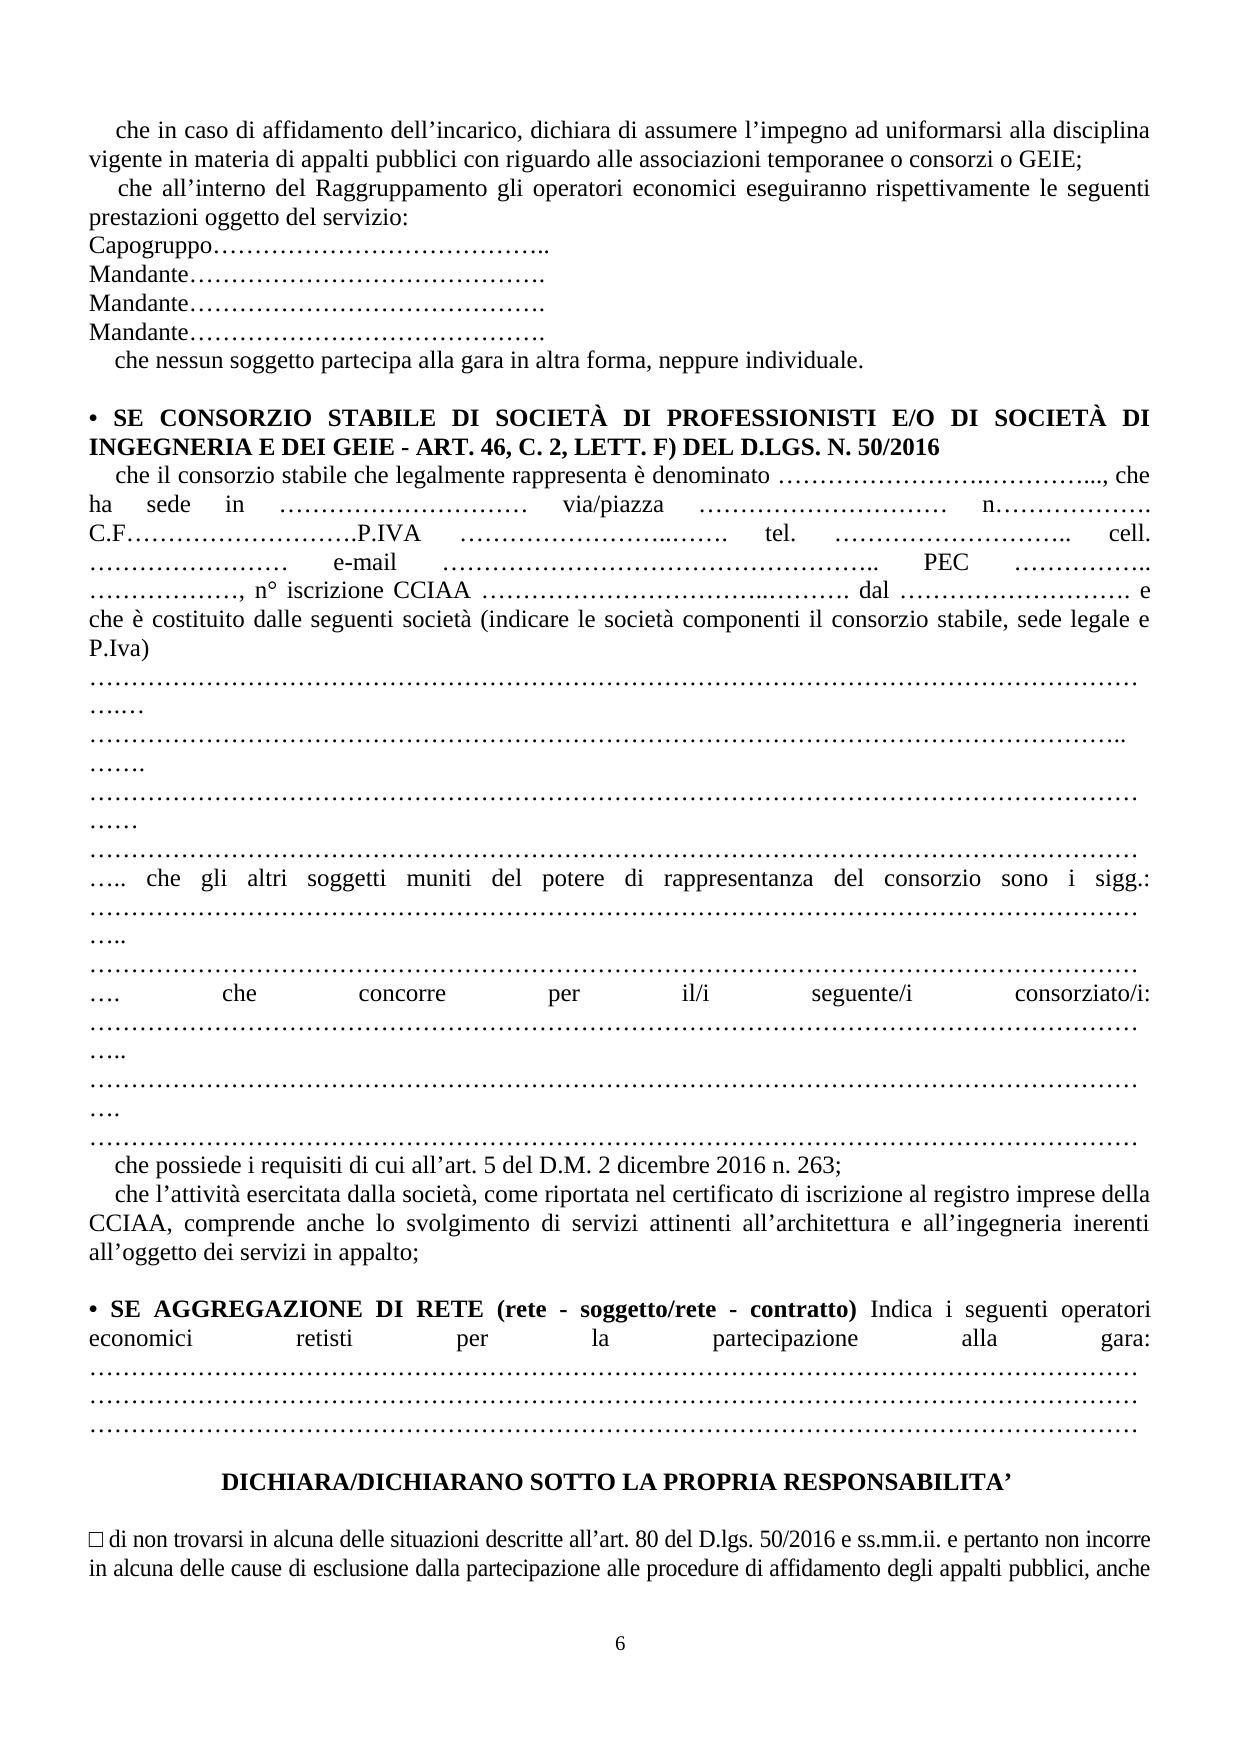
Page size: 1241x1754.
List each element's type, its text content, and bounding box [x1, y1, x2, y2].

text  che nessun soggetto partecipa alla gara in altra forma, neppure individuale. [89, 345, 1151, 374]
text  che l’attività esercitata dalla società, come riportata nel certificato di iscrizione al registro imprese della CCIAA, comprende anche lo svolgimento di servizi attinenti all’architettura e all’ingegneria inerenti all’oggetto dei servizi in appalto; [89, 1179, 1151, 1265]
text Capogruppo………………………………….. [89, 230, 1151, 259]
text Mandante……………………………………. [89, 288, 1151, 317]
text DICHIARA/DICHIARANO SOTTO LA PROPRIA RESPONSABILITA’ [89, 1467, 1151, 1495]
text  che in caso di affidamento dell’incarico, dichiara di assumere l’impegno ad uniformarsi alla disciplina vigente in materia di appalti pubblici con riguardo alle associazioni temporanee o consorzi o GEIE; [89, 115, 1151, 173]
text Mandante……………………………………. [89, 259, 1151, 288]
text  che il consorzio stabile che legalmente rappresenta è denominato …………………….…………..., che ha sede in ………………………… via/piazza ………………………… n………………. C.F……………………….P.IVA ……………………..……. tel. ……………………….. cell. …………………… e-mail …………………………………………….. PEC ……………..………………, n° iscrizione CCIAA ……………………………..………. dal ………………………. e che è costituito dalle seguenti società (indicare le società componenti il consorzio stabile, sede legale e P.Iva) ………………………………………………………………………………………………………………….… ……………………………………………………………………………………………………………..……. …………………………………………………………………………………………………………………… ………………………………………………………………………………………………………………….. che gli altri soggetti muniti del potere di rappresentanza del consorzio sono i sigg.: ………………………………………………………………………………………………………………….. …………………………………………………………………………………………………………………. che concorre per il/i seguente/i consorziato/i: ………………………………………………………………………………………………………………….. …………………………………………………………………………………………………………………. ……………………………………………………………………………………………………………… che possiede i requisiti di cui all’art. 5 del D.M. 2 dicembre 2016 n. 263; [89, 460, 1151, 1179]
text □ di non trovarsi in alcuna delle situazioni descritte all’art. 80 del D.lgs. 50/2016 e ss.mm.ii. e pertanto non incorre in alcuna delle cause di esclusione dalla partecipazione alle procedure di affidamento degli appalti pubblici, anche [89, 1524, 1151, 1582]
text  che all’interno del Raggruppamento gli operatori economici eseguiranno rispettivamente le seguenti prestazioni oggetto del servizio: [89, 173, 1151, 230]
text • SE CONSORZIO STABILE DI SOCIETÀ DI PROFESSIONISTI E/O DI SOCIETÀ DI INGEGNERIA E DEI GEIE - ART. 46, C. 2, LETT. F) DEL D.LGS. N. 50/2016 [89, 403, 1151, 460]
text • SE AGGREGAZIONE DI RETE (rete - soggetto/rete - contratto) Indica i seguenti operatori economici retisti per la partecipazione alla gara: ……………………………………………………………………………………………………………………………………………………………………………………………………………………………………………………………………………………………………………………………………………… [89, 1294, 1151, 1438]
text Mandante……………………………………. [89, 317, 1151, 345]
